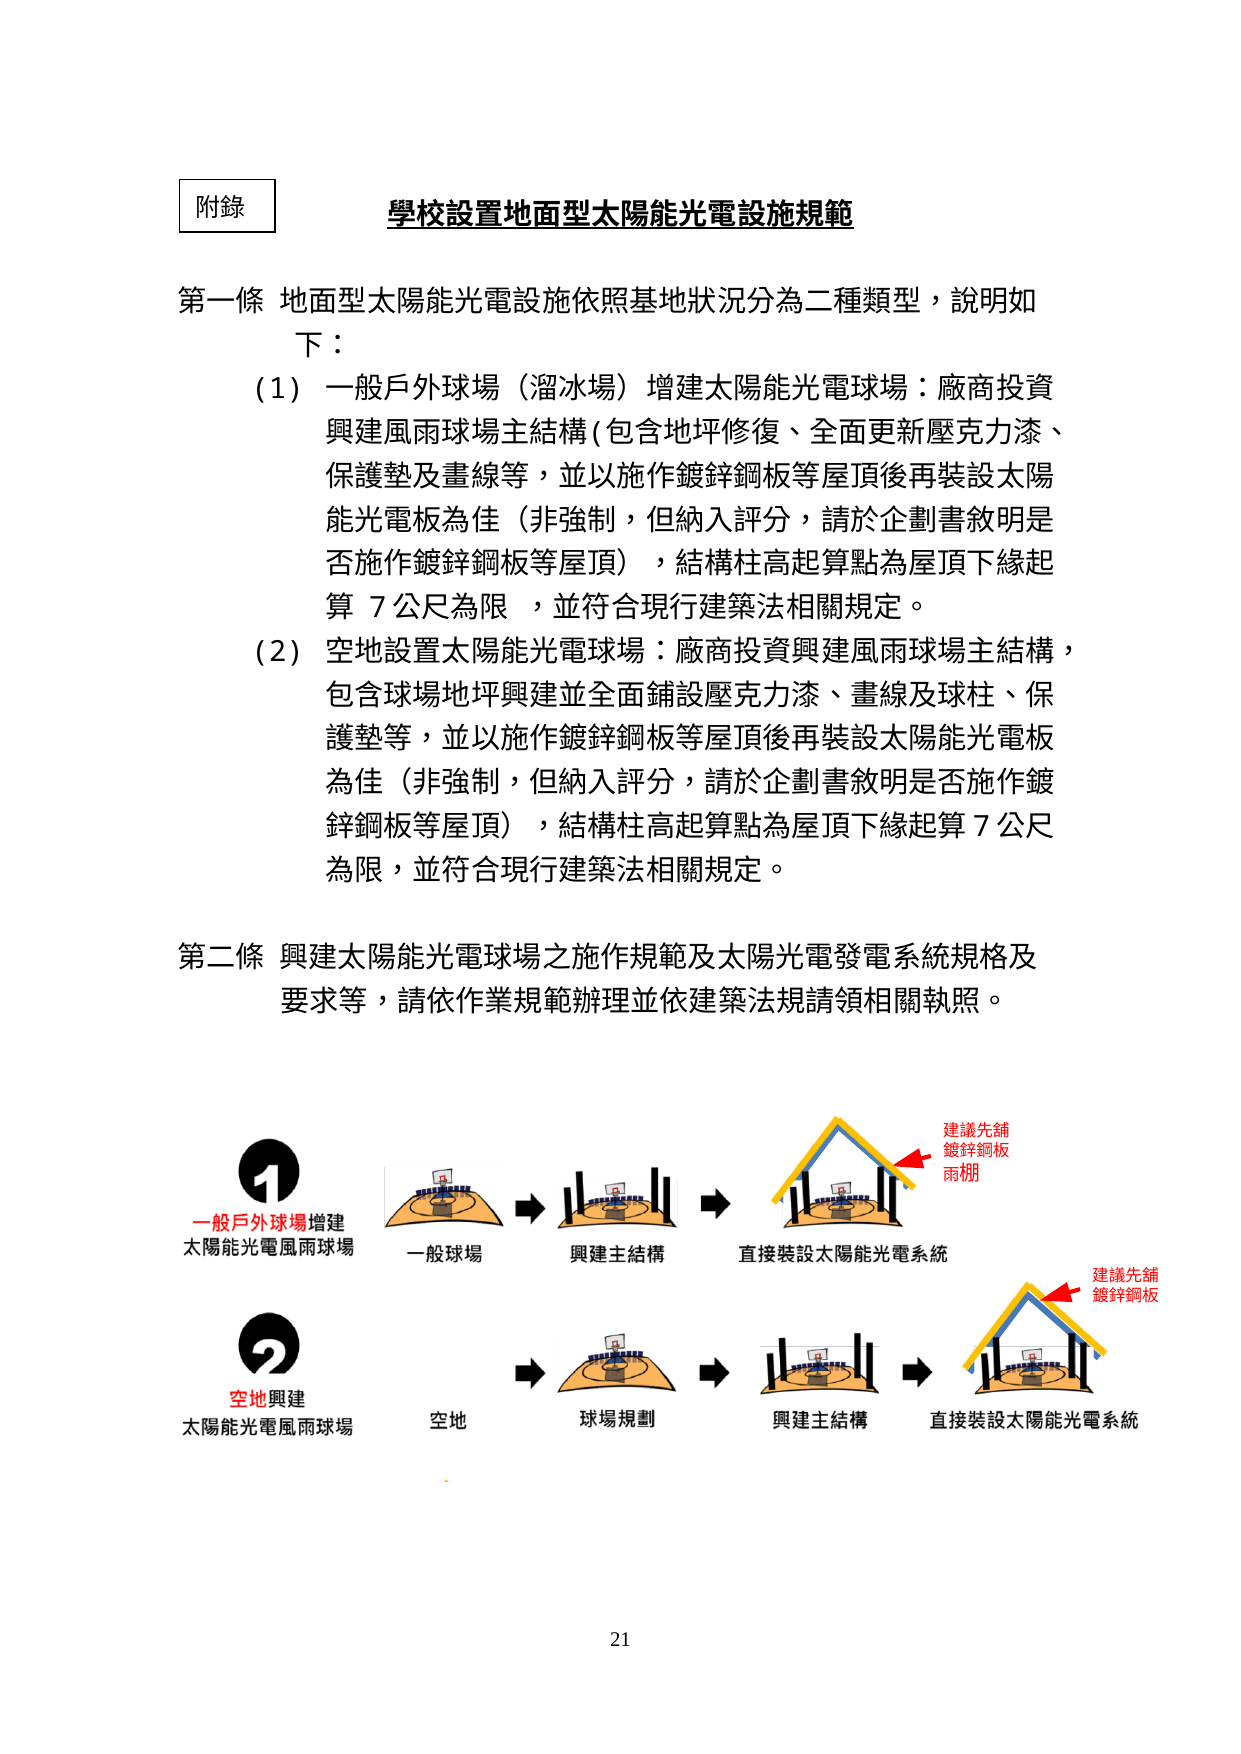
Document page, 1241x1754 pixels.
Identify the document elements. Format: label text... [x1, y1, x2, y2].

list 空地設置太陽能光電球場：廠商投資興建風雨球場主結構，包含球場地坪興建並全面鋪設壓克力漆、畫線及球柱、保護墊等，並以施作鍍鋅鋼板等屋頂後再裝設太陽能光電板為佳（非強制，但納入評分，請於企劃書敘明是否施作鍍鋅鋼板等屋頂），結構柱高起算點為屋頂下緣起算7公尺為限，並符合現行建築法相關規定。 [251, 626, 1063, 889]
list 一般戶外球場（溜冰場）增建太陽能光電球場：廠商投資興建風雨球場主結構(包含地坪修復、全面更新壓克力漆、保護墊及畫線等，並以施作鍍鋅鋼板等屋頂後再裝設太陽能光電板為佳（非強制，但納入評分，請於企劃書敘明是否施作鍍鋅鋼板等屋頂），結構柱高起算點為屋頂下緣起算 7公尺為限 ，並符合現行建築法相關規定。 [251, 364, 1063, 626]
text 附錄2 [195, 188, 259, 224]
text 學校設置地面型太陽能光電設施規範 [177, 170, 1063, 233]
text 第一條 地面型太陽能光電設施依照基地狀況分為二種類型，說明如下： [177, 276, 1063, 364]
text 第二條 興建太陽能光電球場之施作規範及太陽光電發電系統規格及要求等，請依作業規範辦理並依建築法規請領相關執照。 [177, 933, 1063, 1020]
